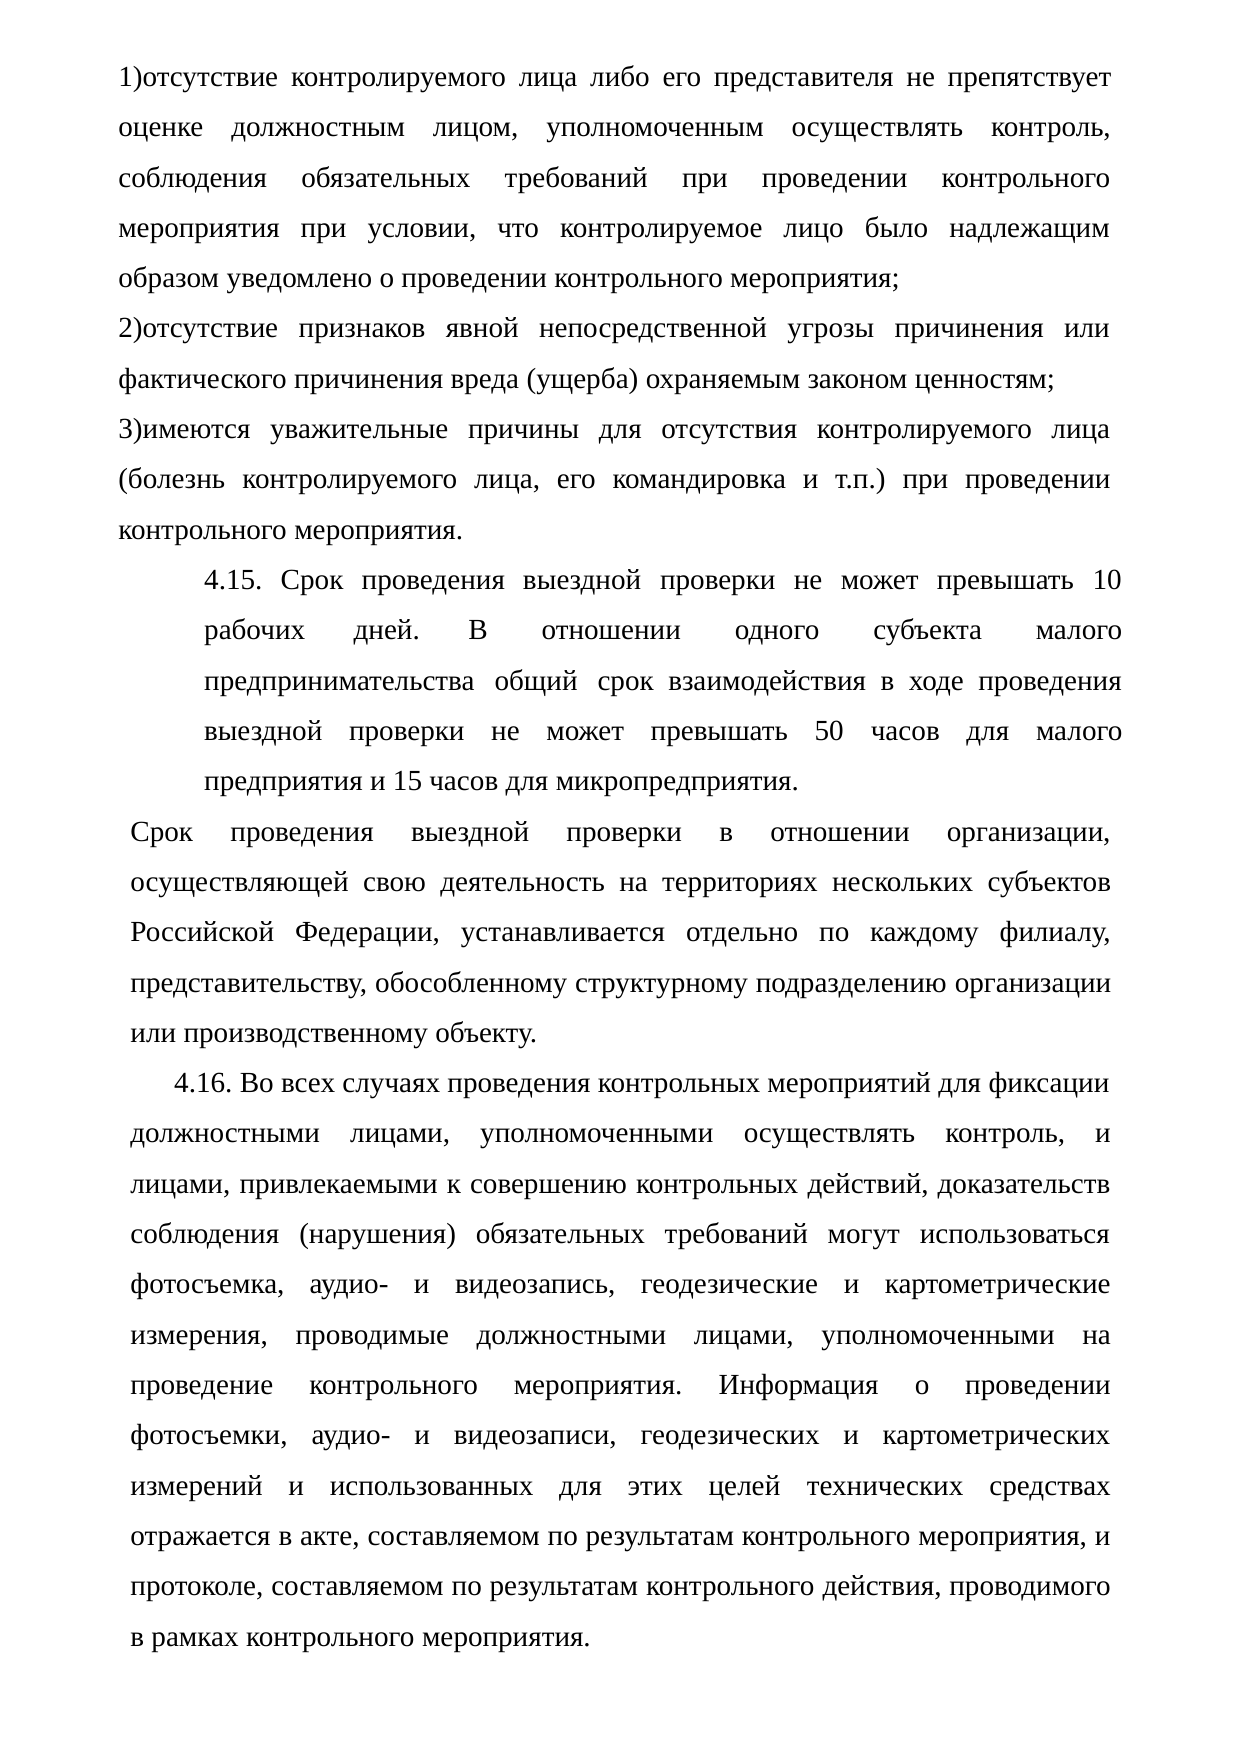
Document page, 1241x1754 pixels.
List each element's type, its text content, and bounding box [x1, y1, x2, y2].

list имеются уважительные причины для отсутствия контролируемого лица (болезнь контролируемого лица, его командировка и т.п.) при проведении контрольного мероприятия. [118, 411, 1111, 545]
list отсутствие признаков явной непосредственной угрозы причинения или фактического причинения вреда (ущерба) охраняемым законом ценностям; [118, 311, 1111, 394]
text 4.15. Срок проведения выездной проверки не может превышать 10 рабочих дней. В отношении одного субъекта малого предпринимательства общий срок взаимодействия в ходе проведения выездной проверки не может превышать 50 часов для малого предприятия и 15 часов для микропредприятия. [204, 562, 1122, 797]
list отсутствие контролируемого лица либо его представителя не препятствует оценке должностным лицом, уполномоченным осуществлять контроль, соблюдения обязательных требований при проведении контрольного мероприятия при условии, что контролируемое лицо было надлежащим образом уведомлено о проведении контрольного мероприятия; [118, 59, 1111, 294]
text 4.16. Во всех случаях проведения контрольных мероприятий для фиксации должностными лицами, уполномоченными осуществлять контроль, и лицами, привлекаемыми к совершению контрольных действий, доказательств соблюдения (нарушения) обязательных требований могут использоваться фотосъемка, аудио- и видеозапись, геодезические и картометрические измерения, проводимые должностными лицами, уполномоченными на проведение контрольного мероприятия. Информация о проведении фотосъемки, аудио- и видеозаписи, геодезических и картометрических измерений и использованных для этих целей технических средствах отражается в акте, составляемом по результатам контрольного мероприятия, и протоколе, составляемом по результатам контрольного действия, проводимого в рамках контрольного мероприятия. [130, 1065, 1111, 1652]
text Срок проведения выездной проверки в отношении организации, осуществляющей свою деятельность на территориях нескольких субъектов Российской Федерации, устанавливается отдельно по каждому филиалу, представительству, обособленному структурному подразделению организации или производственному объекту. [130, 814, 1111, 1048]
